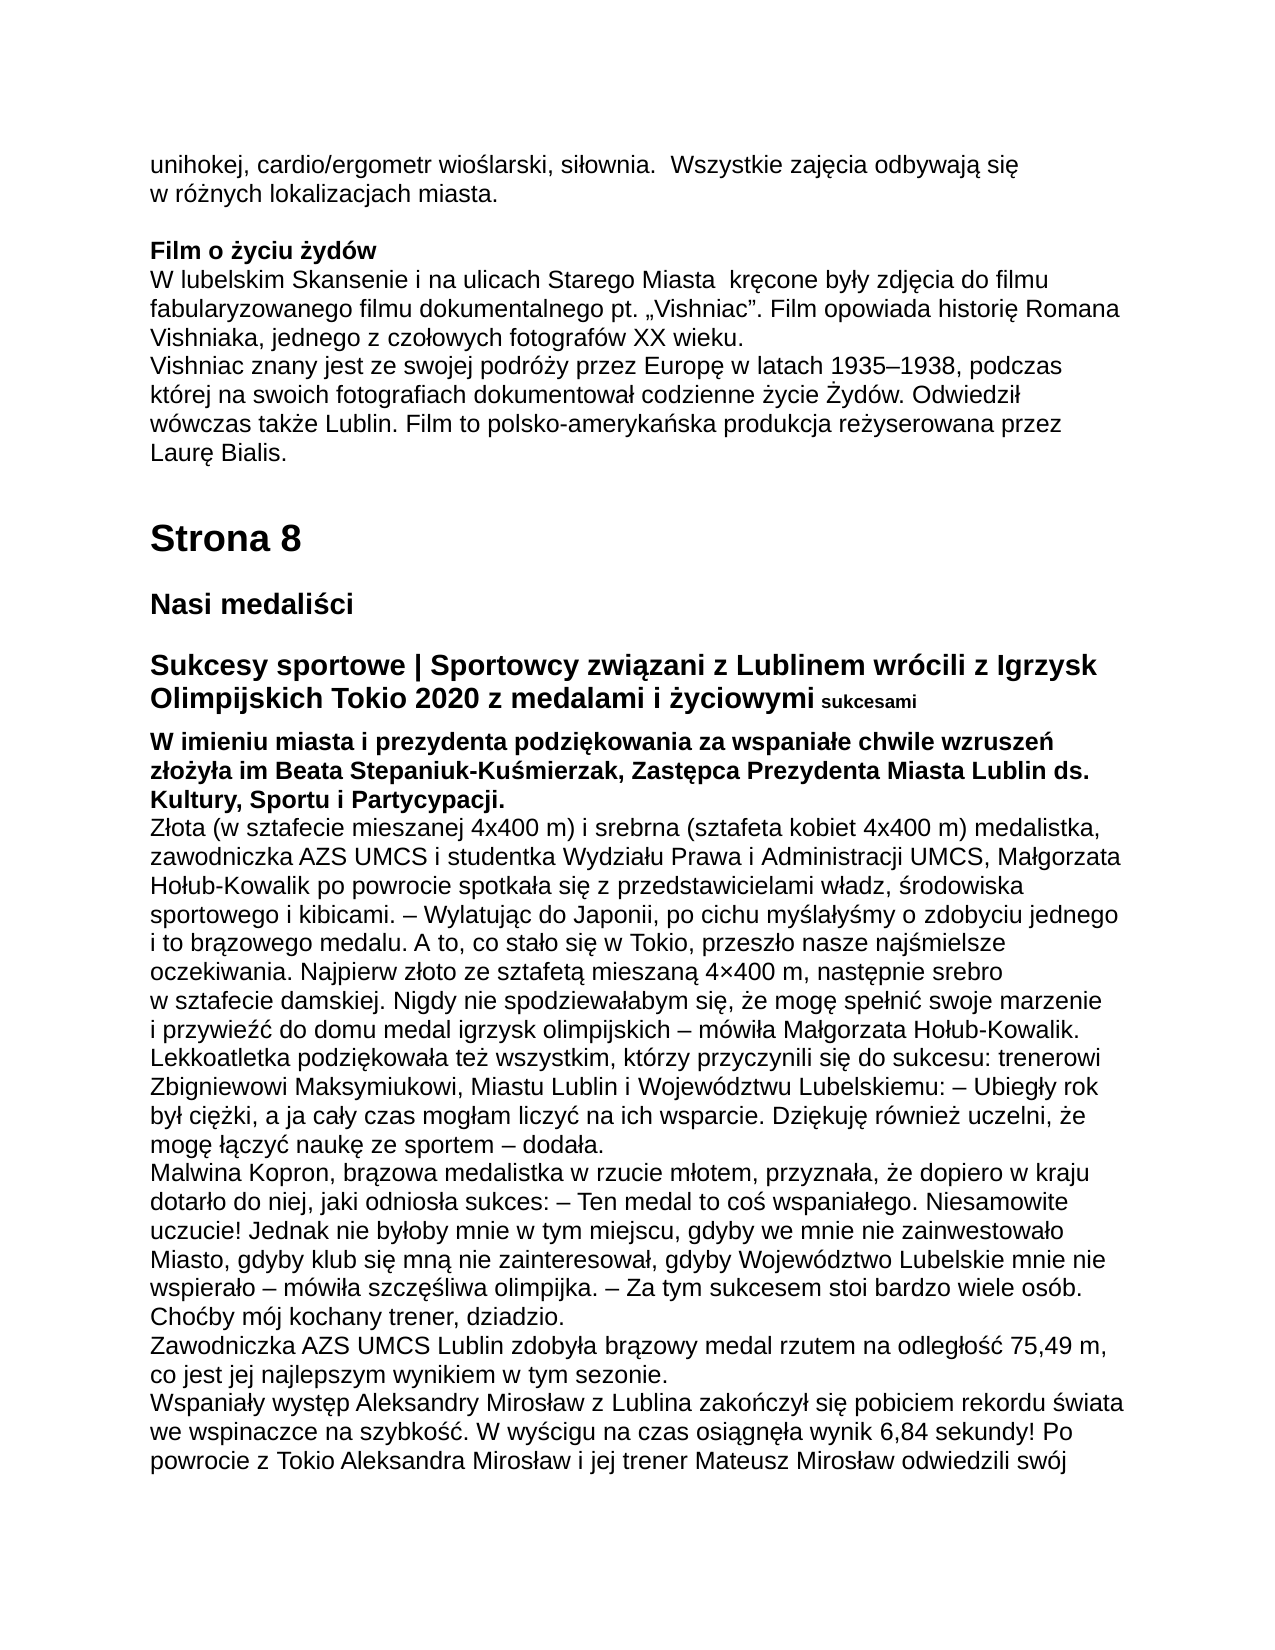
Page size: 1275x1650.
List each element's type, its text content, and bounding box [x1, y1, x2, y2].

text Wspaniały występ Aleksandry Mirosław z Lublina zakończył się pobiciem rekordu świata we wspinaczce na szybkość. W wyścigu na czas osiągnęła wynik 6,84 sekundy! Po powrocie z Tokio Aleksandra Mirosław i jej trener Mateusz Mirosław odwiedzili swój [150, 1388, 1125, 1475]
text W lubelskim Skansenie i na ulicach Starego Miasta kręcone były zdjęcia do filmu fabularyzowanego filmu dokumentalnego pt. „Vishniac”. Film opowiada historię Romana Vishniaka, jednego z czołowych fotografów XX wieku. Vishniac znany jest ze swojej podróży przez Europę w latach 1935–1938, podczas której na swoich fotografiach dokumentował codzienne życie Żydów. Odwiedził wówczas także Lublin. Film to polsko-amerykańska produkcja reżyserowana przez Laurę Bialis. [150, 265, 1125, 466]
text Film o życiu żydów [150, 236, 1125, 265]
subtitle Strona 8 [150, 516, 1125, 560]
subtitle Nasi medaliści [150, 587, 1125, 621]
text Lekkoatletka podziękowała też wszystkim, którzy przyczynili się do sukcesu: trenerowi Zbigniewowi Maksymiukowi, Miastu Lublin i Województwu Lubelskiemu: – Ubiegły rok był ciężki, a ja cały czas mogłam liczyć na ich wsparcie. Dziękuję również uczelni, że mogę łączyć naukę ze sportem – dodała. [150, 1043, 1125, 1158]
text unihokej, cardio/ergometr wioślarski, siłownia. Wszystkie zajęcia odbywają się w różnych lokalizacjach miasta. [150, 150, 1125, 207]
text Złota (w sztafecie mieszanej 4x400 m) i srebrna (sztafeta kobiet 4x400 m) medalistka, zawodniczka AZS UMCS i studentka Wydziału Prawa i Administracji UMCS, Małgorzata Hołub-Kowalik po powrocie spotkała się z przedstawicielami władz, środowiska sportowego i kibicami. – Wylatując do Japonii, po cichu myślałyśmy o zdobyciu jednego i to brązowego medalu. A to, co stało się w Tokio, przeszło nasze najśmielsze oczekiwania. Najpierw złoto ze sztafetą mieszaną 4×400 m, następnie srebro w sztafecie damskiej. Nigdy nie spodziewałabym się, że mogę spełnić swoje marzenie i przywieźć do domu medal igrzysk olimpijskich – mówiła Małgorzata Hołub-Kowalik. [150, 813, 1125, 1043]
subtitle Sukcesy sportowe | Sportowcy związani z Lublinem wrócili z Igrzysk Olimpijskich Tokio 2020 z medalami i życiowymi sukcesami [150, 648, 1125, 715]
text Zawodniczka AZS UMCS Lublin zdobyła brązowy medal rzutem na odległość 75,49 m, co jest jej najlepszym wynikiem w tym sezonie. [150, 1331, 1125, 1388]
text W imieniu miasta i prezydenta podziękowania za wspaniałe chwile wzruszeń złożyła im Beata Stepaniuk-Kuśmierzak, Zastępca Prezydenta Miasta Lublin ds. Kultury, Sportu i Partycypacji. [150, 727, 1125, 813]
text Malwina Kopron, brązowa medalistka w rzucie młotem, przyznała, że dopiero w kraju dotarło do niej, jaki odniosła sukces: – Ten medal to coś wspaniałego. Niesamowite uczucie! Jednak nie byłoby mnie w tym miejscu, gdyby we mnie nie zainwestowało Miasto, gdyby klub się mną nie zainteresował, gdyby Województwo Lubelskie mnie nie wspierało – mówiła szczęśliwa olimpijka. – Za tym sukcesem stoi bardzo wiele osób. Choćby mój kochany trener, dziadzio. [150, 1158, 1125, 1331]
